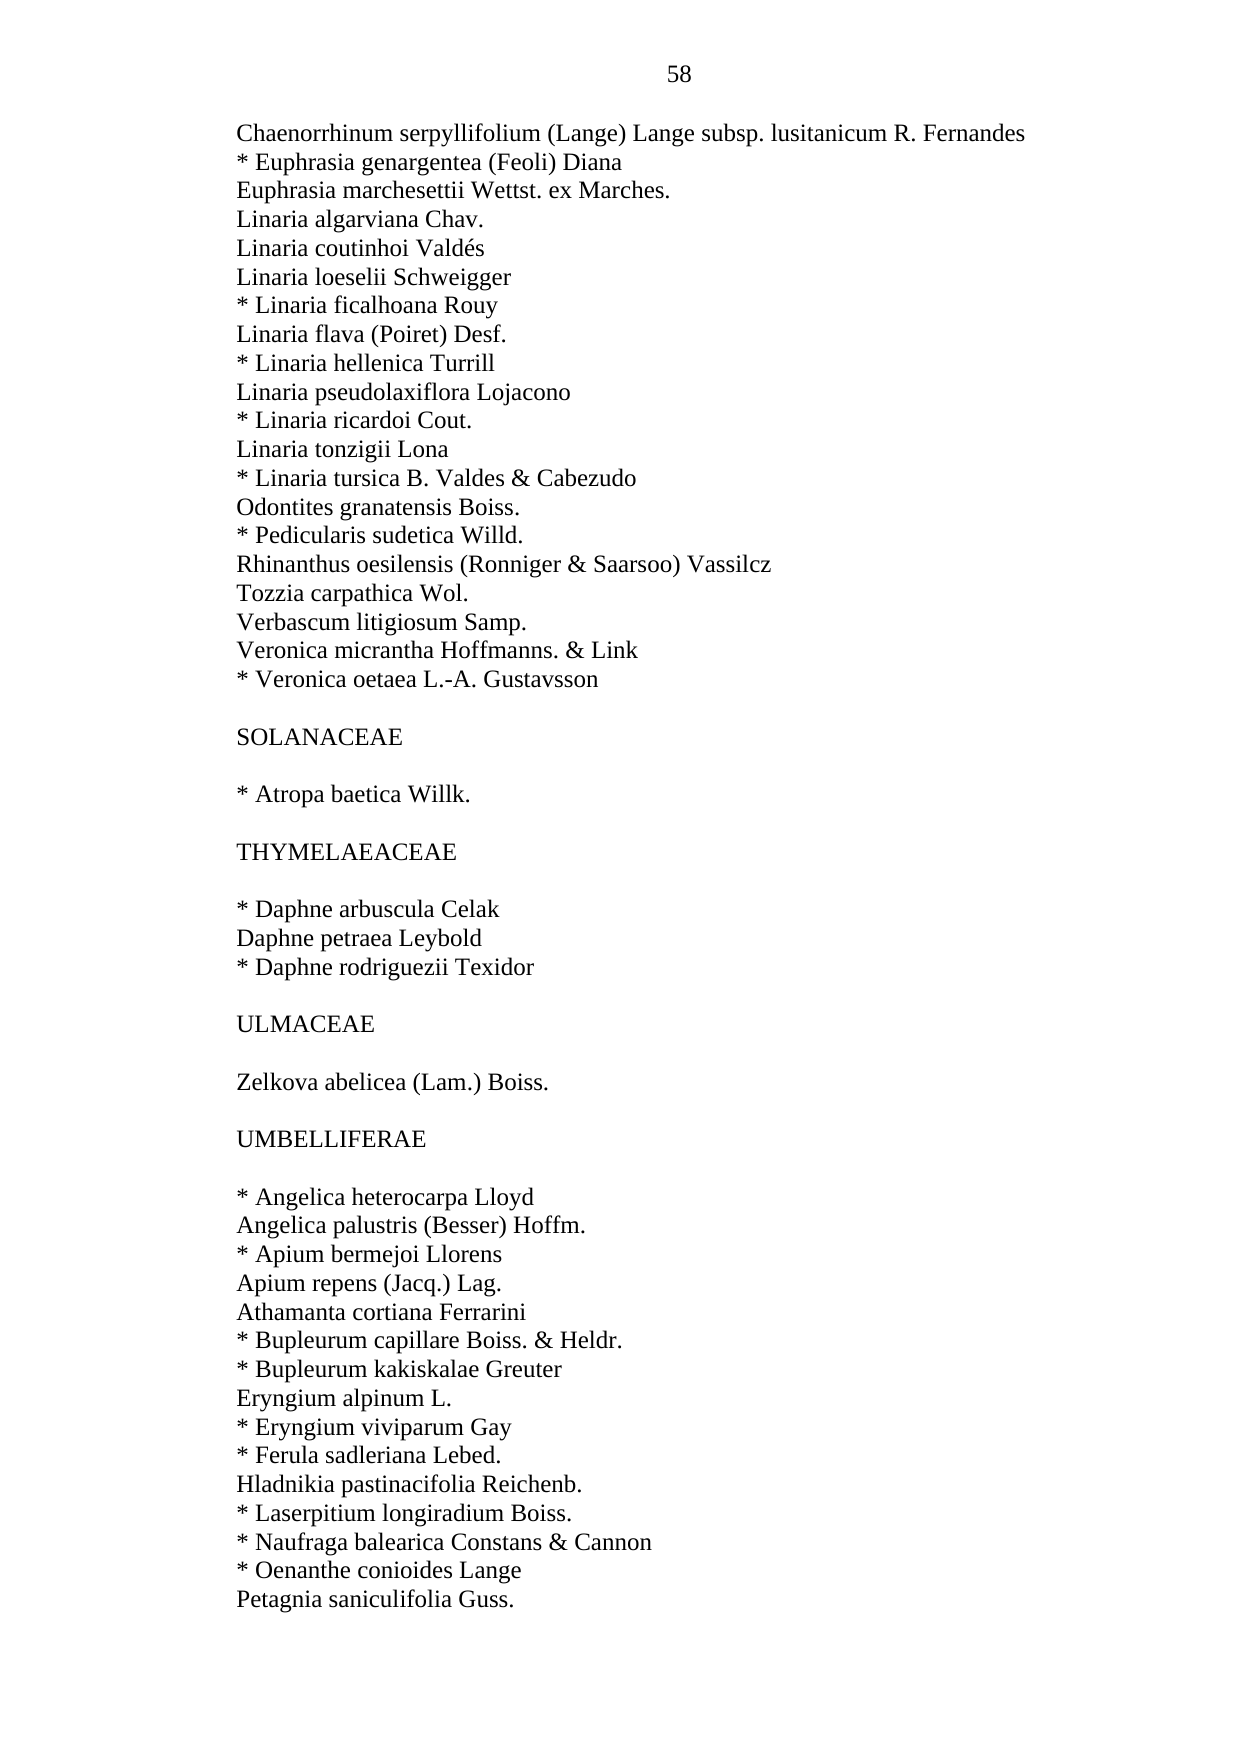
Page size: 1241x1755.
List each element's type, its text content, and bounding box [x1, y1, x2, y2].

text Odontites granatensis Boiss. [177, 492, 1181, 521]
text UMBELLIFERAE [177, 1124, 1181, 1153]
text Linaria loeselii Schweigger [177, 262, 1181, 291]
text Petagnia saniculifolia Guss. [177, 1584, 1181, 1613]
text * Oenanthe conioides Lange [177, 1556, 1181, 1584]
text * Linaria ricardoi Cout. [177, 406, 1181, 434]
text Eryngium alpinum L. [177, 1383, 1181, 1412]
text Angelica palustris (Besser) Hoffm. [177, 1211, 1181, 1239]
text * Linaria ficalhoana Rouy [177, 291, 1181, 319]
text Rhinanthus oesilensis (Ronniger & Saarsoo) Vassilcz [177, 549, 1181, 578]
text Apium repens (Jacq.) Lag. [177, 1268, 1181, 1297]
text * Eryngium viviparum Gay [177, 1412, 1181, 1441]
text * Daphne arbuscula Celak [177, 894, 1181, 923]
text Linaria algarviana Chav. [177, 204, 1181, 233]
text Veronica micrantha Hoffmanns. & Link [177, 636, 1181, 664]
text Hladnikia pastinacifolia Reichenb. [177, 1469, 1181, 1498]
text * Linaria tursica B. Valdes & Cabezudo [177, 463, 1181, 492]
text Chaenorrhinum serpyllifolium (Lange) Lange subsp. lusitanicum R. Fernandes [177, 118, 1181, 147]
text * Bupleurum kakiskalae Greuter [177, 1354, 1181, 1383]
text * Daphne rodriguezii Texidor [177, 952, 1181, 981]
text Athamanta cortiana Ferrarini [177, 1297, 1181, 1326]
text * Linaria hellenica Turrill [177, 348, 1181, 377]
text * Laserpitium longiradium Boiss. [177, 1498, 1181, 1527]
text ULMACEAE [177, 1009, 1181, 1038]
text Linaria flava (Poiret) Desf. [177, 319, 1181, 348]
text * Atropa baetica Willk. [177, 779, 1181, 808]
text * Veronica oetaea L.-A. Gustavsson [177, 664, 1181, 693]
text Tozzia carpathica Wol. [177, 578, 1181, 607]
text Linaria pseudolaxiflora Lojacono [177, 377, 1181, 406]
text * Euphrasia genargentea (Feoli) Diana [177, 147, 1181, 176]
text Linaria tonzigii Lona [177, 434, 1181, 463]
text Zelkova abelicea (Lam.) Boiss. [177, 1067, 1181, 1096]
text SOLANACEAE [177, 722, 1181, 751]
text * Apium bermejoi Llorens [177, 1239, 1181, 1268]
text * Angelica heterocarpa Lloyd [177, 1182, 1181, 1211]
text * Pedicularis sudetica Willd. [177, 521, 1181, 549]
text * Naufraga balearica Constans & Cannon [177, 1527, 1181, 1556]
text * Bupleurum capillare Boiss. & Heldr. [177, 1326, 1181, 1354]
text * Ferula sadleriana Lebed. [177, 1441, 1181, 1469]
text Daphne petraea Leybold [177, 923, 1181, 952]
text Linaria coutinhoi Valdés [177, 233, 1181, 262]
text THYMELAEACEAE [177, 837, 1181, 866]
text Verbascum litigiosum Samp. [177, 607, 1181, 636]
text Euphrasia marchesettii Wettst. ex Marches. [177, 176, 1181, 204]
